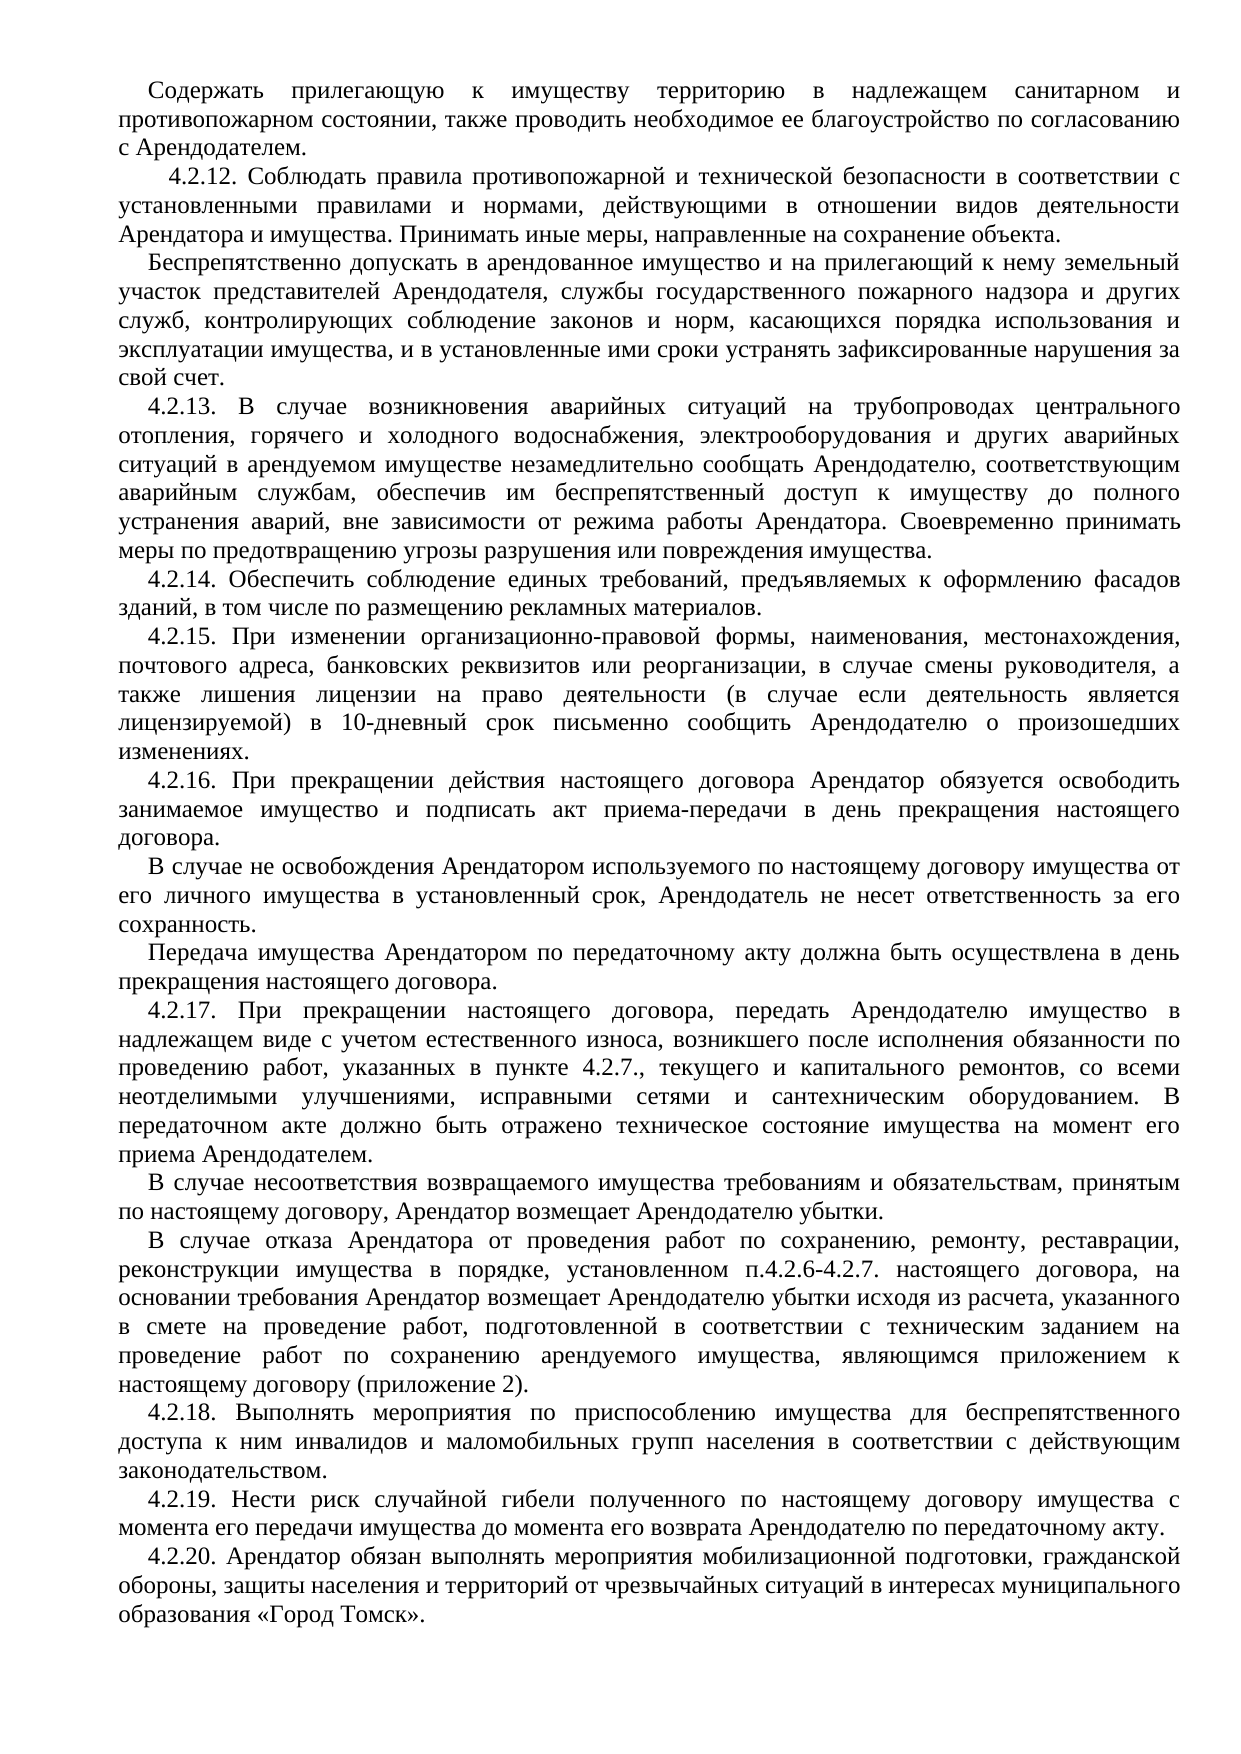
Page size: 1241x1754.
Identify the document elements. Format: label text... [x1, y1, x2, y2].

text 4.2.20. Арендатор обязан выполнять мероприятия мобилизационной подготовки, гражданской обороны, защиты населения и территорий от чрезвычайных ситуаций в интересах муниципального образования «Город Томск». [118, 1541, 1181, 1627]
text 4.2.12. Соблюдать правила противопожарной и технической безопасности в соответствии с установленными правилами и нормами, действующими в отношении видов деятельности Арендатора и имущества. Принимать иные меры, направленные на сохранение объекта. [118, 161, 1181, 247]
text 4.2.18. Выполнять мероприятия по приспособлению имущества для беспрепятственного доступа к ним инвалидов и маломобильных групп населения в соответствии с действующим законодательством. [118, 1397, 1181, 1484]
text Беспрепятственно допускать в арендованное имущество и на прилегающий к нему земельный участок представителей Арендодателя, службы государственного пожарного надзора и других служб, контролирующих соблюдение законов и норм, касающихся порядка использования и эксплуатации имущества, и в установленные ими сроки устранять зафиксированные нарушения за свой счет. [118, 247, 1181, 391]
text В случае отказа Арендатора от проведения работ по сохранению, ремонту, реставрации, реконструкции имущества в порядке, установленном п.4.2.6-4.2.7. настоящего договора, на основании требования Арендатор возмещает Арендодателю убытки исходя из расчета, указанного в смете на проведение работ, подготовленной в соответствии с техническим заданием на проведение работ по сохранению арендуемого имущества, являющимся приложением к настоящему договору (приложение 2). [118, 1225, 1181, 1397]
text 4.2.14. Обеспечить соблюдение единых требований, предъявляемых к оформлению фасадов зданий, в том числе по размещению рекламных материалов. [118, 564, 1181, 621]
text Содержать прилегающую к имуществу территорию в надлежащем санитарном и противопожарном состоянии, также проводить необходимое ее благоустройство по согласованию с Арендодателем. [118, 75, 1181, 161]
text В случае несоответствия возвращаемого имущества требованиям и обязательствам, принятым по настоящему договору, Арендатор возмещает Арендодателю убытки. [118, 1167, 1181, 1225]
text В случае не освобождения Арендатором используемого по настоящему договору имущества от его личного имущества в установленный срок, Арендодатель не несет ответственность за его сохранность. [118, 851, 1181, 937]
text Передача имущества Арендатором по передаточному акту должна быть осуществлена в день прекращения настоящего договора. [118, 937, 1181, 995]
text 4.2.17. При прекращении настоящего договора, передать Арендодателю имущество в надлежащем виде с учетом естественного износа, возникшего после исполнения обязанности по проведению работ, указанных в пункте 4.2.7., текущего и капитального ремонтов, со всеми неотделимыми улучшениями, исправными сетями и сантехническим оборудованием. В передаточном акте должно быть отражено техническое состояние имущества на момент его приема Арендодателем. [118, 995, 1181, 1167]
text 4.2.13. В случае возникновения аварийных ситуаций на трубопроводах центрального отопления, горячего и холодного водоснабжения, электрооборудования и других аварийных ситуаций в арендуемом имуществе незамедлительно сообщать Арендодателю, соответствующим аварийным службам, обеспечив им беспрепятственный доступ к имуществу до полного устранения аварий, вне зависимости от режима работы Арендатора. Своевременно принимать меры по предотвращению угрозы разрушения или повреждения имущества. [118, 391, 1181, 564]
text 4.2.15. При изменении организационно-правовой формы, наименования, местонахождения, почтового адреса, банковских реквизитов или реорганизации, в случае смены руководителя, а также лишения лицензии на право деятельности (в случае если деятельность является лицензируемой) в 10-дневный срок письменно сообщить Арендодателю о произошедших изменениях. [118, 621, 1181, 765]
text 4.2.19. Нести риск случайной гибели полученного по настоящему договору имущества с момента его передачи имущества до момента его возврата Арендодателю по передаточному акту. [118, 1484, 1181, 1541]
text 4.2.16. При прекращении действия настоящего договора Арендатор обязуется освободить занимаемое имущество и подписать акт приема-передачи в день прекращения настоящего договора. [118, 765, 1181, 851]
